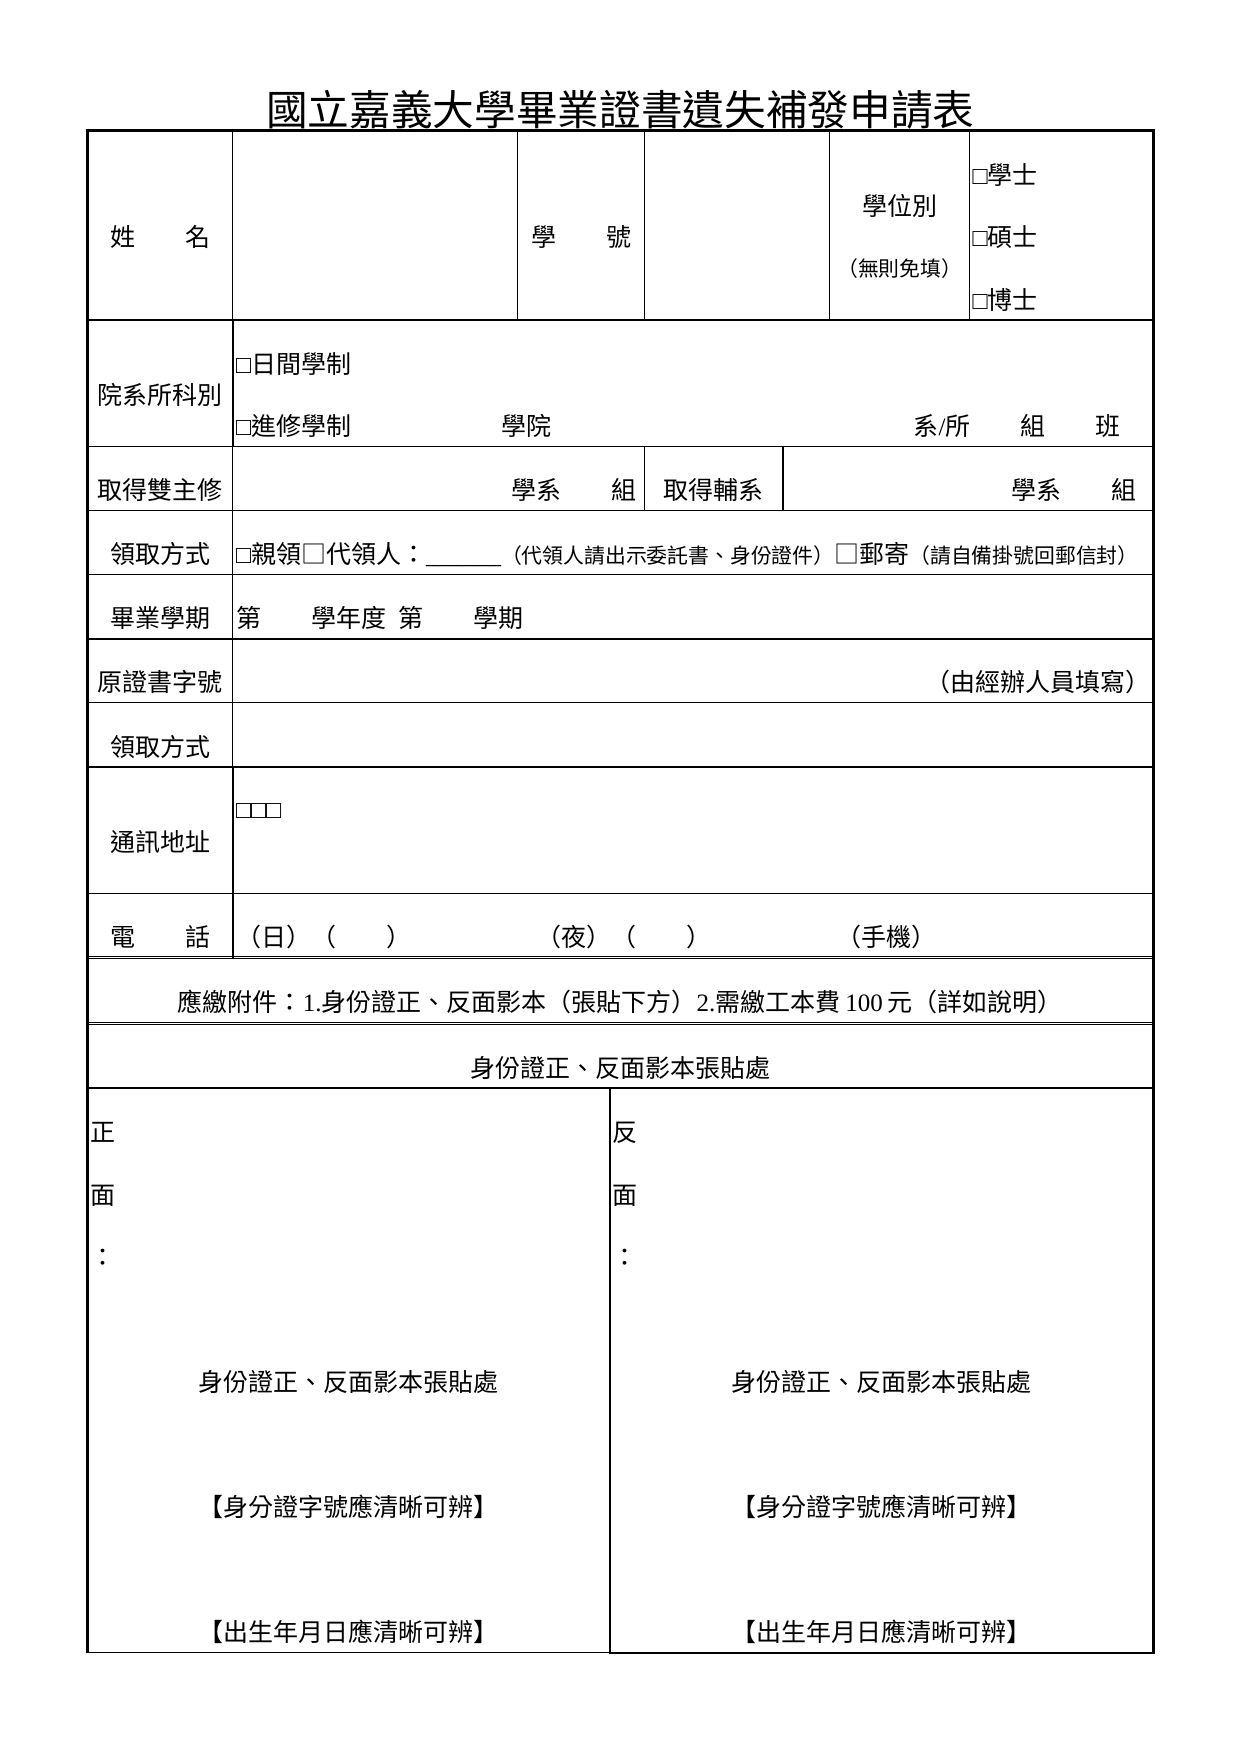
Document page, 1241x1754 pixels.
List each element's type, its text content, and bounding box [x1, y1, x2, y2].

table_cell 領取方式 [89, 703, 232, 766]
table_header 姓 名 [89, 132, 232, 319]
table_header [645, 132, 829, 319]
table_cell 第 學年度 第 學期 [233, 575, 1152, 638]
table_cell 應繳附件：1.身份證正、反面影本（張貼下方）2.需繳工本費100元（詳如說明） [89, 959, 1152, 1022]
table_cell □親領□代領人：______（代領人請出示委託書、身份證件）□郵寄（請自備掛號回郵信封） [233, 511, 1152, 574]
table_cell 畢業學期 [89, 575, 232, 638]
table_cell 院系所科別 [89, 321, 232, 446]
table_cell 原證書字號 [89, 640, 232, 702]
table_cell 取得雙主修 [89, 447, 232, 510]
table_cell [233, 703, 1152, 766]
table_cell 領取方式 [89, 511, 232, 574]
table_header 學位別 （無則免填） [830, 132, 969, 319]
table_cell 通訊地址 [89, 768, 232, 892]
table_cell 正 面 ： 身份證正、反面影本張貼處 【身分證字號應清晰可辨】 【出生年月日應清晰可辨】 [89, 1089, 609, 1652]
table_cell 學系 組 [233, 447, 644, 510]
table_cell 取得輔系 [645, 447, 782, 510]
table_cell （日）（ ） （夜）（ ） （手機） [234, 894, 1152, 956]
table_header [233, 132, 517, 319]
table_header 學 號 [518, 132, 644, 319]
text 國立嘉義大學畢業證書遺失補發申請表 [59, 66, 1181, 128]
table_cell （由經辦人員填寫） [233, 640, 1152, 702]
table_header □學士 □碩士 □博士 [970, 132, 1152, 319]
table_cell □日間學制 □進修學制 學院 系/所 組 班 [234, 321, 1152, 446]
table_cell 電 話 [89, 894, 232, 956]
table_cell 學系 組 [784, 447, 1152, 510]
table_cell 身份證正、反面影本張貼處 [89, 1025, 1152, 1087]
table_cell □□□ [234, 768, 1152, 892]
table_cell 反 面 ： 身份證正、反面影本張貼處 【身分證字號應清晰可辨】 【出生年月日應清晰可辨】 [611, 1089, 1152, 1652]
